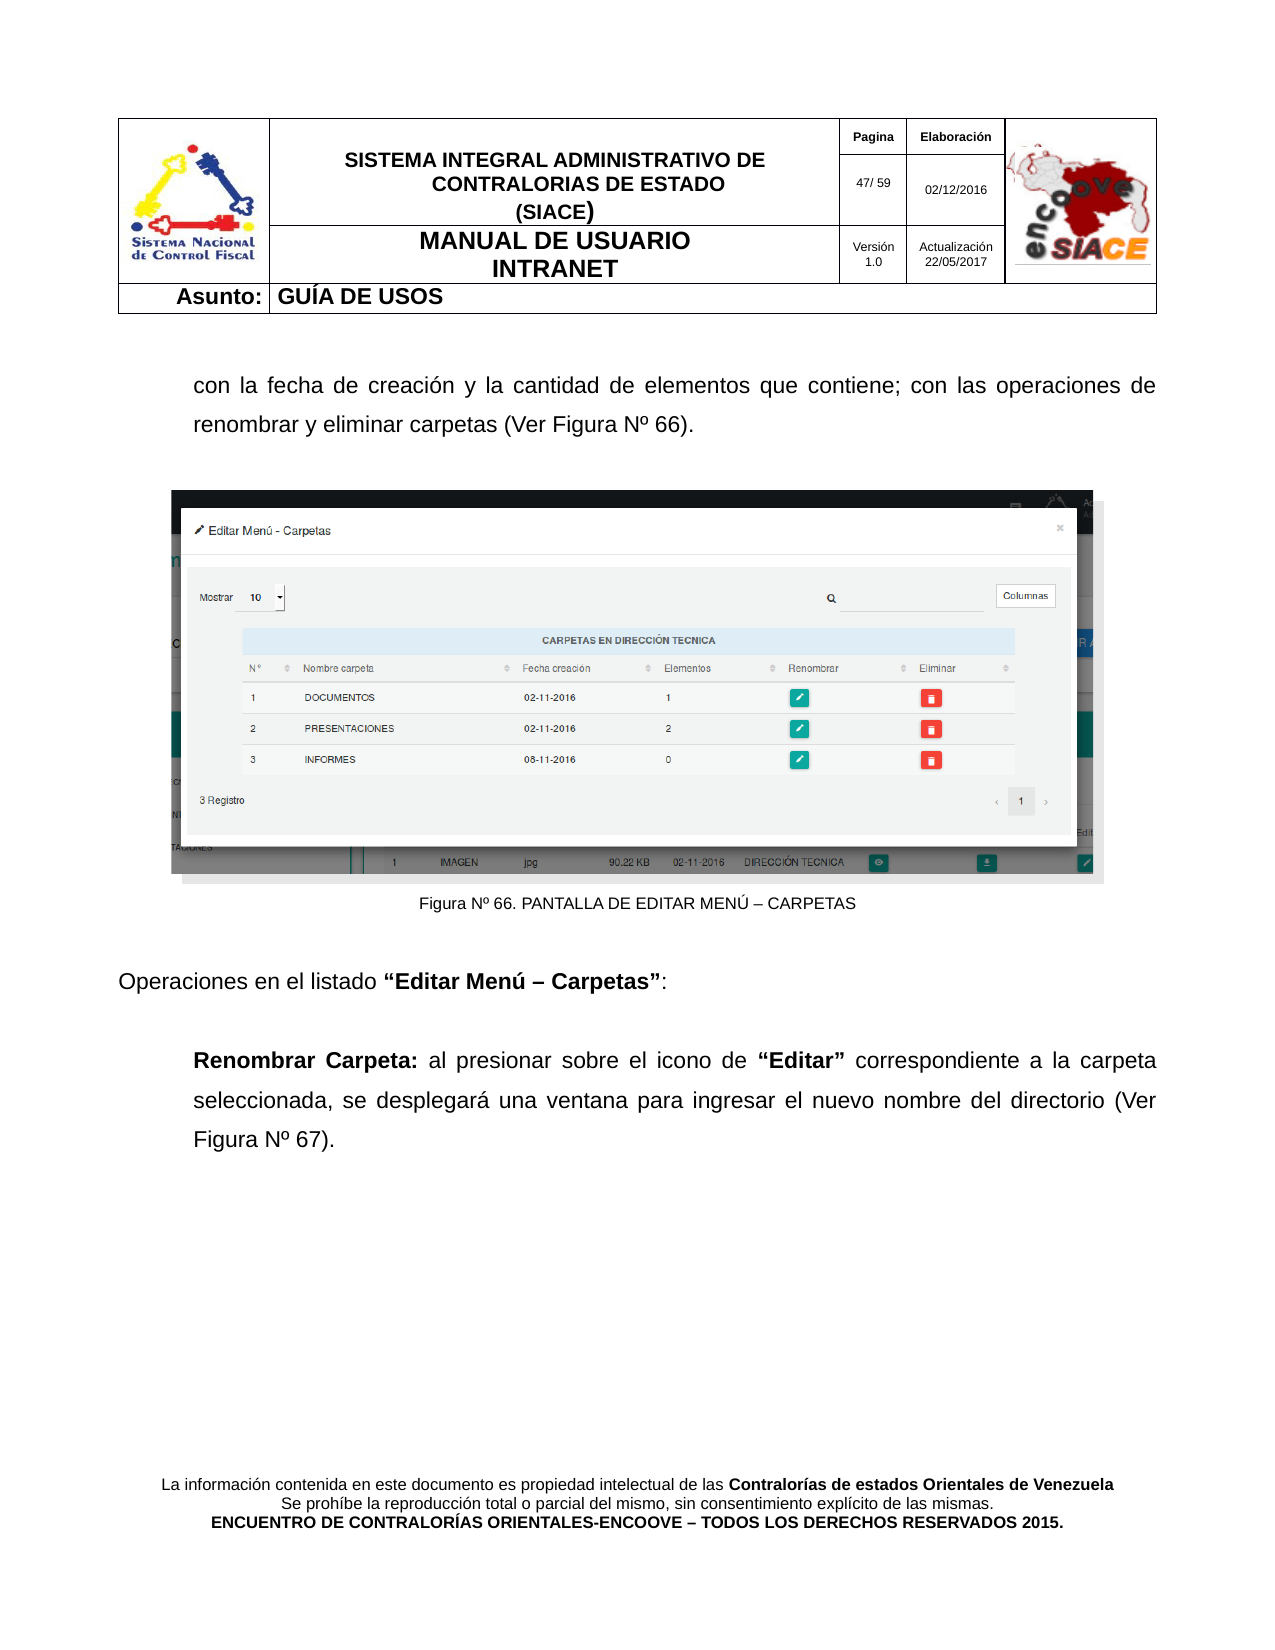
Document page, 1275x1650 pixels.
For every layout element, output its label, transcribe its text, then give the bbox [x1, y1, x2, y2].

picture [121, 140, 267, 266]
picture [171, 490, 1094, 874]
list con la fecha de creación y la cantidad de elementos que contiene; con las operaciones de renombrar y eliminar carpetas (Ver Figura Nº 66). [156, 372, 1157, 438]
list Renombrar Carpeta: al presionar sobre el icono de “Editar” correspondiente a la carpeta seleccionada, se desplegará una ventana para ingresar el nuevo nombre del directorio (Ver Figura Nº 67). [156, 1047, 1157, 1152]
picture [1006, 140, 1151, 266]
text Figura Nº 66. PANTALLA DE EDITAR MENÚ – CARPETAS [118, 496, 1157, 913]
text Operaciones en el listado “Editar Menú – Carpetas”: [118, 968, 1157, 994]
